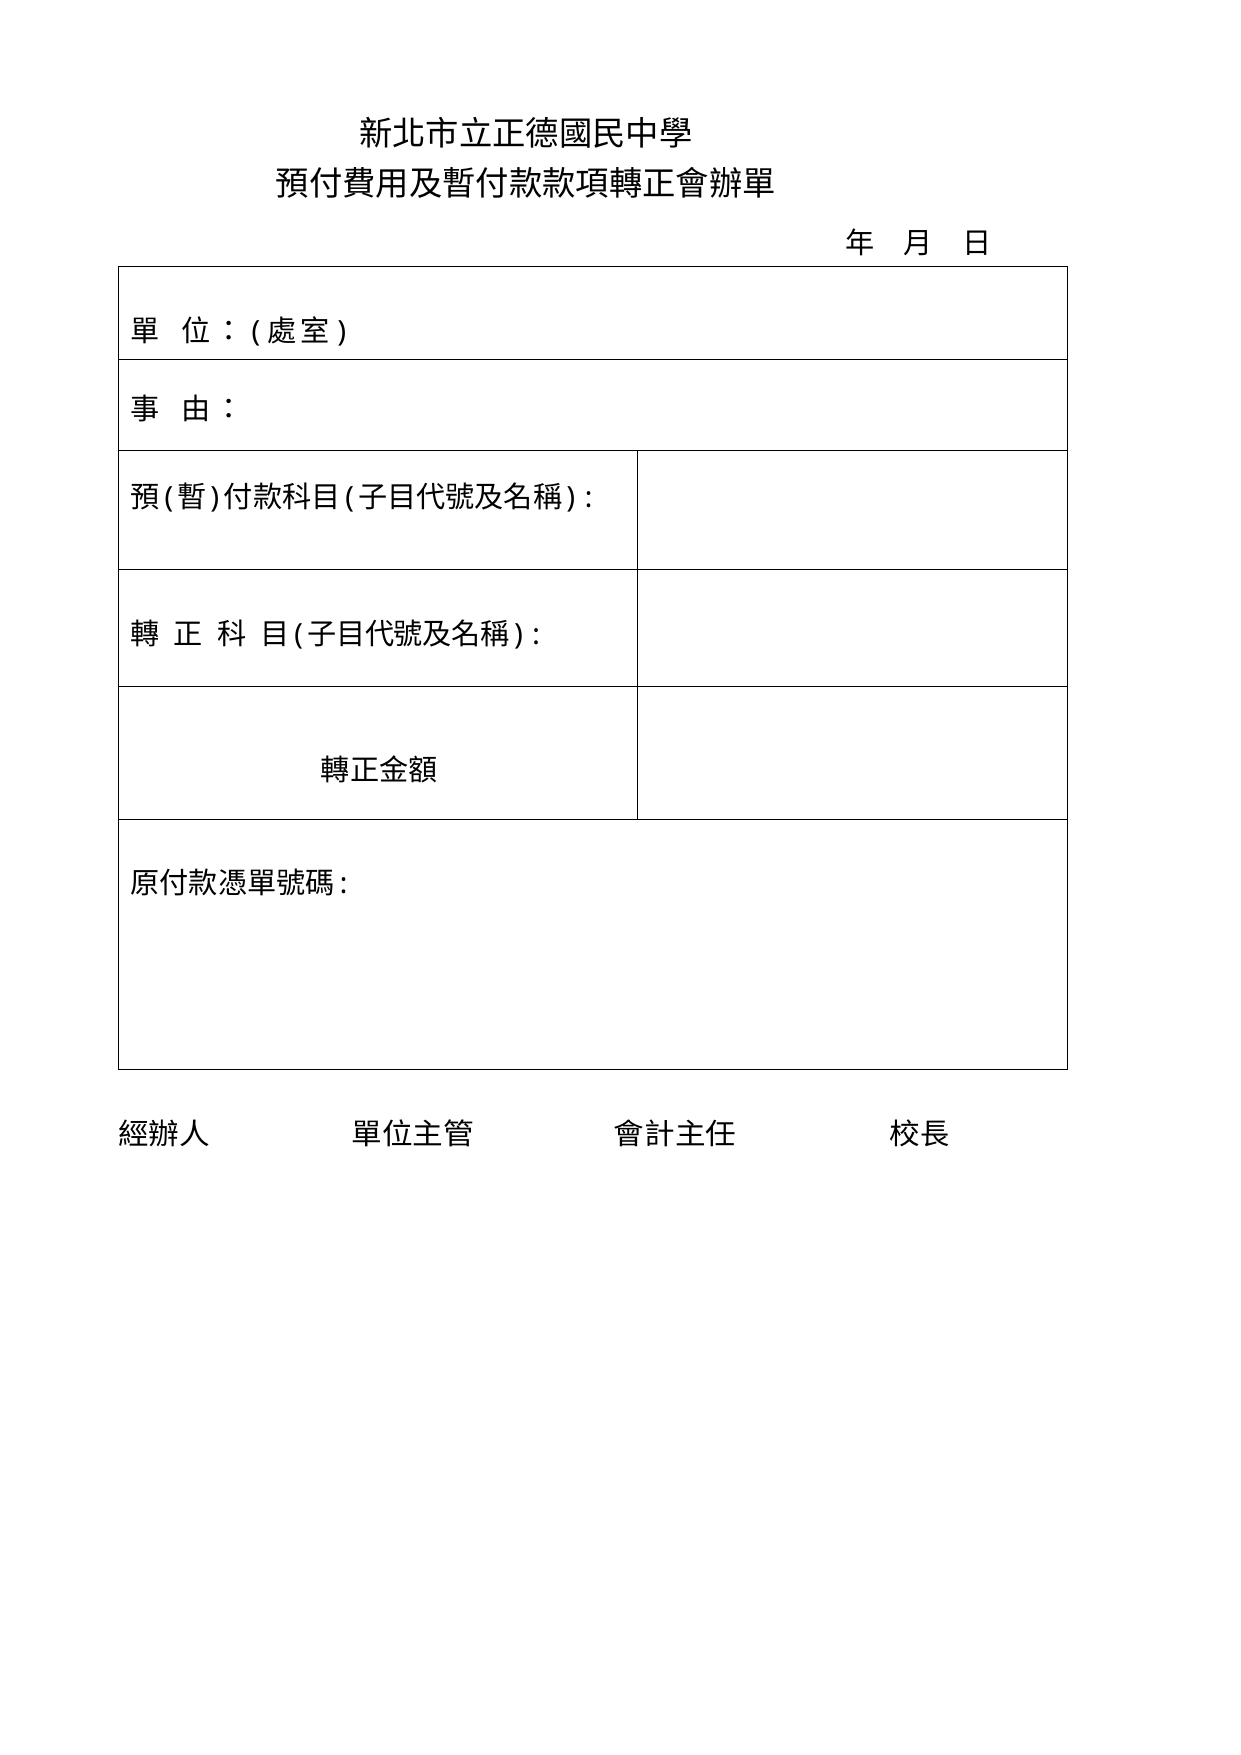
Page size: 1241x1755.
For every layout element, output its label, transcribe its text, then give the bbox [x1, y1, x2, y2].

table_cell [638, 570, 1067, 686]
table_cell [638, 687, 1067, 819]
subtitle 新北市立正德國民中學 [106, 106, 945, 154]
table_cell 轉 正 科 目(子目代號及名稱): [119, 570, 637, 686]
table_cell 預(暫)付款科目(子目代號及名稱): [119, 451, 637, 569]
table_cell 事 由： [119, 360, 1067, 449]
text 經辦人 單位主管 會計主任 校長 [118, 1111, 1081, 1153]
table_cell [638, 451, 1067, 569]
text 年 月 日 [793, 219, 1166, 262]
table_cell 原付款憑單號碼: [119, 820, 1067, 1069]
table_cell 轉正金額 [119, 687, 637, 819]
subtitle 預付費用及暫付款款項轉正會辦單 [106, 157, 945, 205]
table_header 單 位：(處室) [119, 267, 1067, 359]
